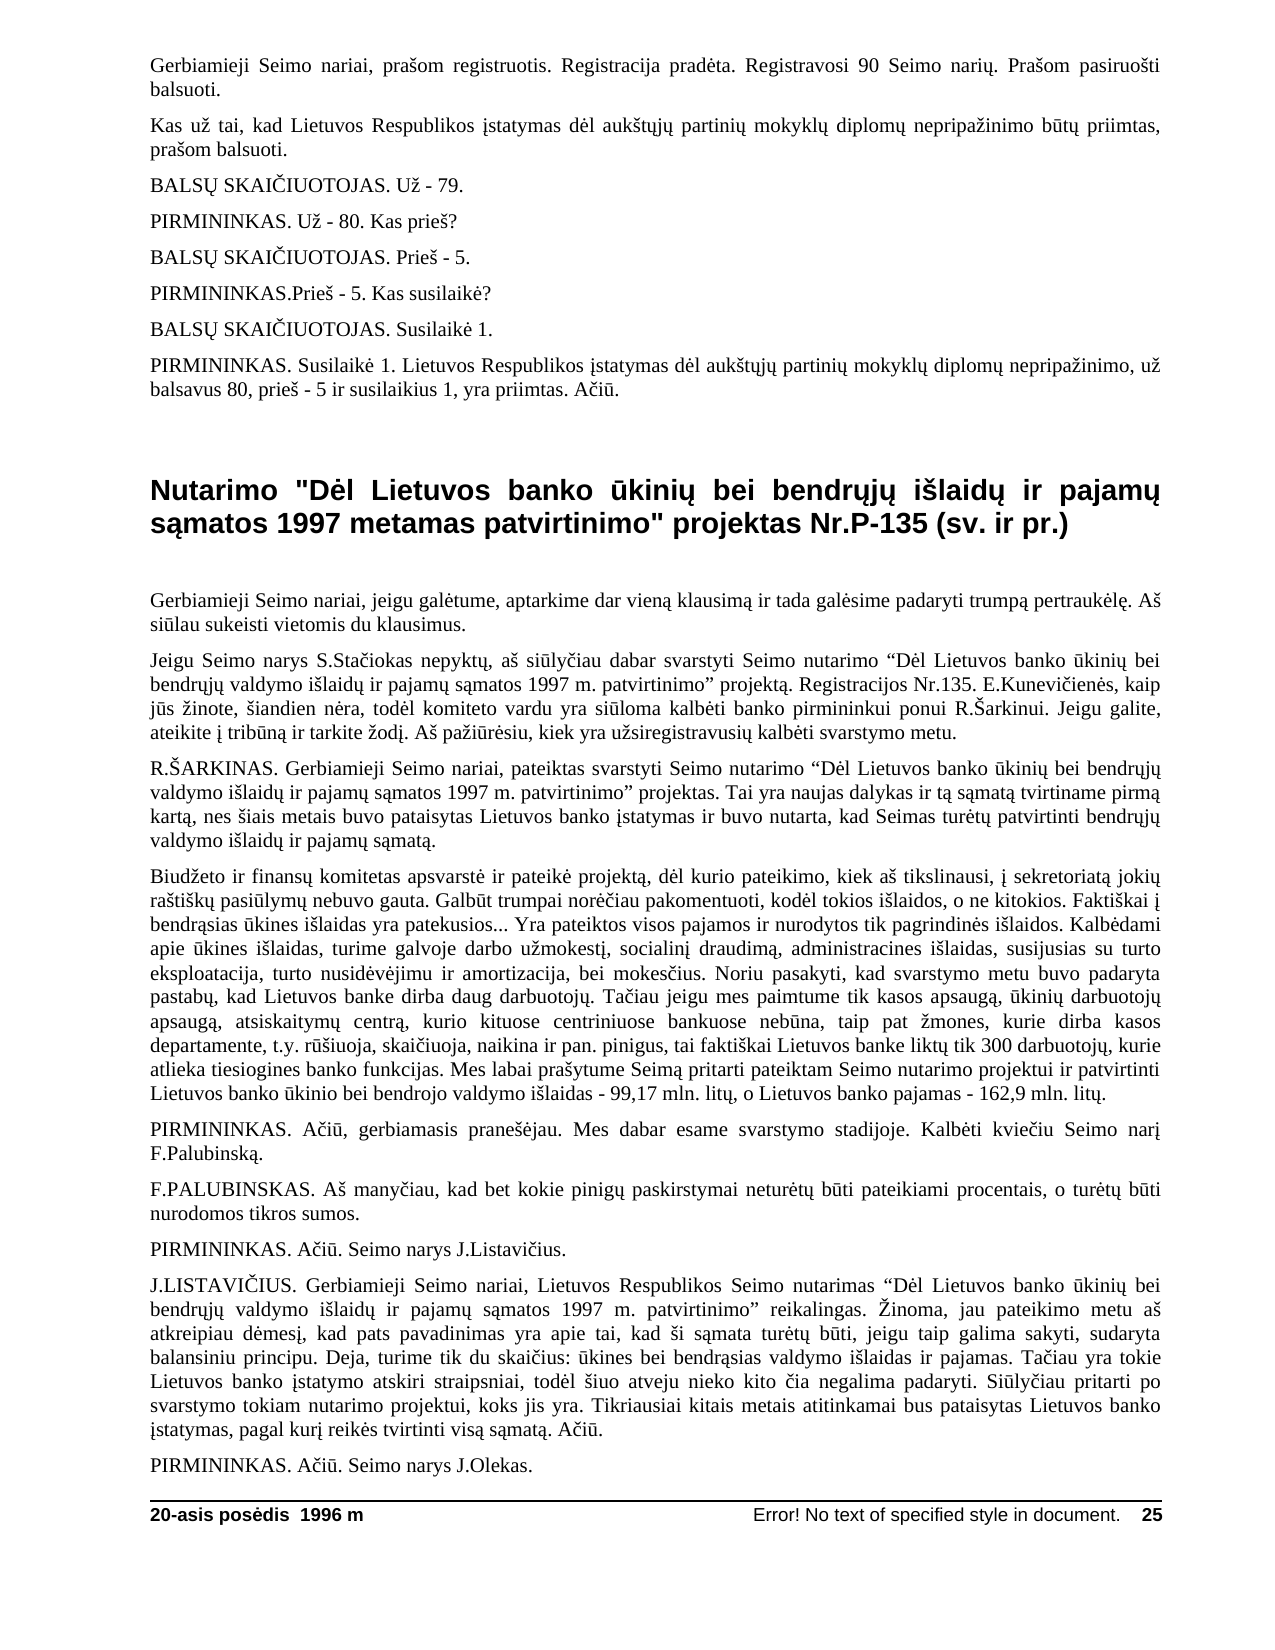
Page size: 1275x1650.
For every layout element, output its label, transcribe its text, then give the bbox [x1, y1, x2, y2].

text PIRMININKAS. Ačiū. Seimo narys J.Olekas. [150, 1453, 1162, 1477]
text Kas už tai, kad Lietuvos Respublikos įstatymas dėl aukštųjų partinių mokyklų diplomų nepripažinimo būtų priimtas, prašom balsuoti. [150, 113, 1162, 161]
text Gerbiamieji Seimo nariai, jeigu galėtume, aptarkime dar vieną klausimą ir tada galėsime padaryti trumpą pertraukėlę. Aš siūlau sukeisti vietomis du klausimus. [150, 588, 1162, 636]
text BALSŲ SKAIČIUOTOJAS. Už - 79. [150, 173, 1162, 197]
text Jeigu Seimo narys S.Stačiokas nepyktų, aš siūlyčiau dabar svarstyti Seimo nutarimo “Dėl Lietuvos banko ūkinių bei bendrųjų valdymo išlaidų ir pajamų sąmatos 1997 m. patvirtinimo” projektą. Registracijos Nr.135. E.Kunevičienės, kaip jūs žinote, šiandien nėra, todėl komiteto vardu yra siūloma kalbėti banko pirmininkui ponui R.Šarkinui. Jeigu galite, ateikite į tribūną ir tarkite žodį. Aš pažiūrėsiu, kiek yra užsiregistravusių kalbėti svarstymo metu. [150, 648, 1162, 744]
text PIRMININKAS. Ačiū. Seimo narys J.Listavičius. [150, 1237, 1162, 1261]
text J.LISTAVIČIUS. Gerbiamieji Seimo nariai, Lietuvos Respublikos Seimo nutarimas “Dėl Lietuvos banko ūkinių bei bendrųjų valdymo išlaidų ir pajamų sąmatos 1997 m. patvirtinimo” reikalingas. Žinoma, jau pateikimo metu aš atkreipiau dėmesį, kad pats pavadinimas yra apie tai, kad ši sąmata turėtų būti, jeigu taip galima sakyti, sudaryta balansiniu principu. Deja, turime tik du skaičius: ūkines bei bendrąsias valdymo išlaidas ir pajamas. Tačiau yra tokie Lietuvos banko įstatymo atskiri straipsniai, todėl šiuo atveju nieko kito čia negalima padaryti. Siūlyčiau pritarti po svarstymo tokiam nutarimo projektui, koks jis yra. Tikriausiai kitais metais atitinkamai bus pataisytas Lietuvos banko įstatymas, pagal kurį reikės tvirtinti visą sąmatą. Ačiū. [150, 1273, 1162, 1441]
text F.PALUBINSKAS. Aš manyčiau, kad bet kokie pinigų paskirstymai neturėtų būti pateikiami procentais, o turėtų būti nurodomos tikros sumos. [150, 1177, 1162, 1225]
text PIRMININKAS.Prieš - 5. Kas susilaikė? [150, 281, 1162, 305]
text Biudžeto ir finansų komitetas apsvarstė ir pateikė projektą, dėl kurio pateikimo, kiek aš tikslinausi, į sekretoriatą jokių raštiškų pasiūlymų nebuvo gauta. Galbūt trumpai norėčiau pakomentuoti, kodėl tokios išlaidos, o ne kitokios. Faktiškai į bendrąsias ūkines išlaidas yra patekusios... Yra pateiktos visos pajamos ir nurodytos tik pagrindinės išlaidos. Kalbėdami apie ūkines išlaidas, turime galvoje darbo užmokestį, socialinį draudimą, administracines išlaidas, susijusias su turto eksploatacija, turto nusidėvėjimu ir amortizacija, bei mokesčius. Noriu pasakyti, kad svarstymo metu buvo padaryta pastabų, kad Lietuvos banke dirba daug darbuotojų. Tačiau jeigu mes paimtume tik kasos apsaugą, ūkinių darbuotojų apsaugą, atsiskaitymų centrą, kurio kituose centriniuose bankuose nebūna, taip pat žmones, kurie dirba kasos departamente, t.y. rūšiuoja, skaičiuoja, naikina ir pan. pinigus, tai faktiškai Lietuvos banke liktų tik 300 darbuotojų, kurie atlieka tiesiogines banko funkcijas. Mes labai prašytume Seimą pritarti pateiktam Seimo nutarimo projektui ir patvirtinti Lietuvos banko ūkinio bei bendrojo valdymo išlaidas - 99,17 mln. litų, o Lietuvos banko pajamas - 162,9 mln. litų. [150, 864, 1162, 1105]
text PIRMININKAS. Už - 80. Kas prieš? [150, 209, 1162, 233]
text BALSŲ SKAIČIUOTOJAS. Prieš - 5. [150, 245, 1162, 269]
text BALSŲ SKAIČIUOTOJAS. Susilaikė 1. [150, 317, 1162, 341]
text Gerbiamieji Seimo nariai, prašom registruotis. Registracija pradėta. Registravosi 90 Seimo narių. Prašom pasiruošti balsuoti. [150, 52, 1162, 101]
text PIRMININKAS. Susilaikė 1. Lietuvos Respublikos įstatymas dėl aukštųjų partinių mokyklų diplomų nepripažinimo, už balsavus 80, prieš - 5 ir susilaikius 1, yra priimtas. Ačiū. [150, 353, 1162, 401]
text R.ŠARKINAS. Gerbiamieji Seimo nariai, pateiktas svarstyti Seimo nutarimo “Dėl Lietuvos banko ūkinių bei bendrųjų valdymo išlaidų ir pajamų sąmatos 1997 m. patvirtinimo” projektas. Tai yra naujas dalykas ir tą sąmatą tvirtiname pirmą kartą, nes šiais metais buvo pataisytas Lietuvos banko įstatymas ir buvo nutarta, kad Seimas turėtų patvirtinti bendrųjų valdymo išlaidų ir pajamų sąmatą. [150, 756, 1162, 852]
text PIRMININKAS. Ačiū, gerbiamasis pranešėjau. Mes dabar esame svarstymo stadijoje. Kalbėti kviečiu Seimo narį F.Palubinską. [150, 1117, 1162, 1165]
subtitle Nutarimo "Dėl Lietuvos banko ūkinių bei bendrųjų išlaidų ir pajamų sąmatos 1997 metamas patvirtinimo" projektas Nr.P-135 (sv. ir pr.) [150, 472, 1162, 539]
